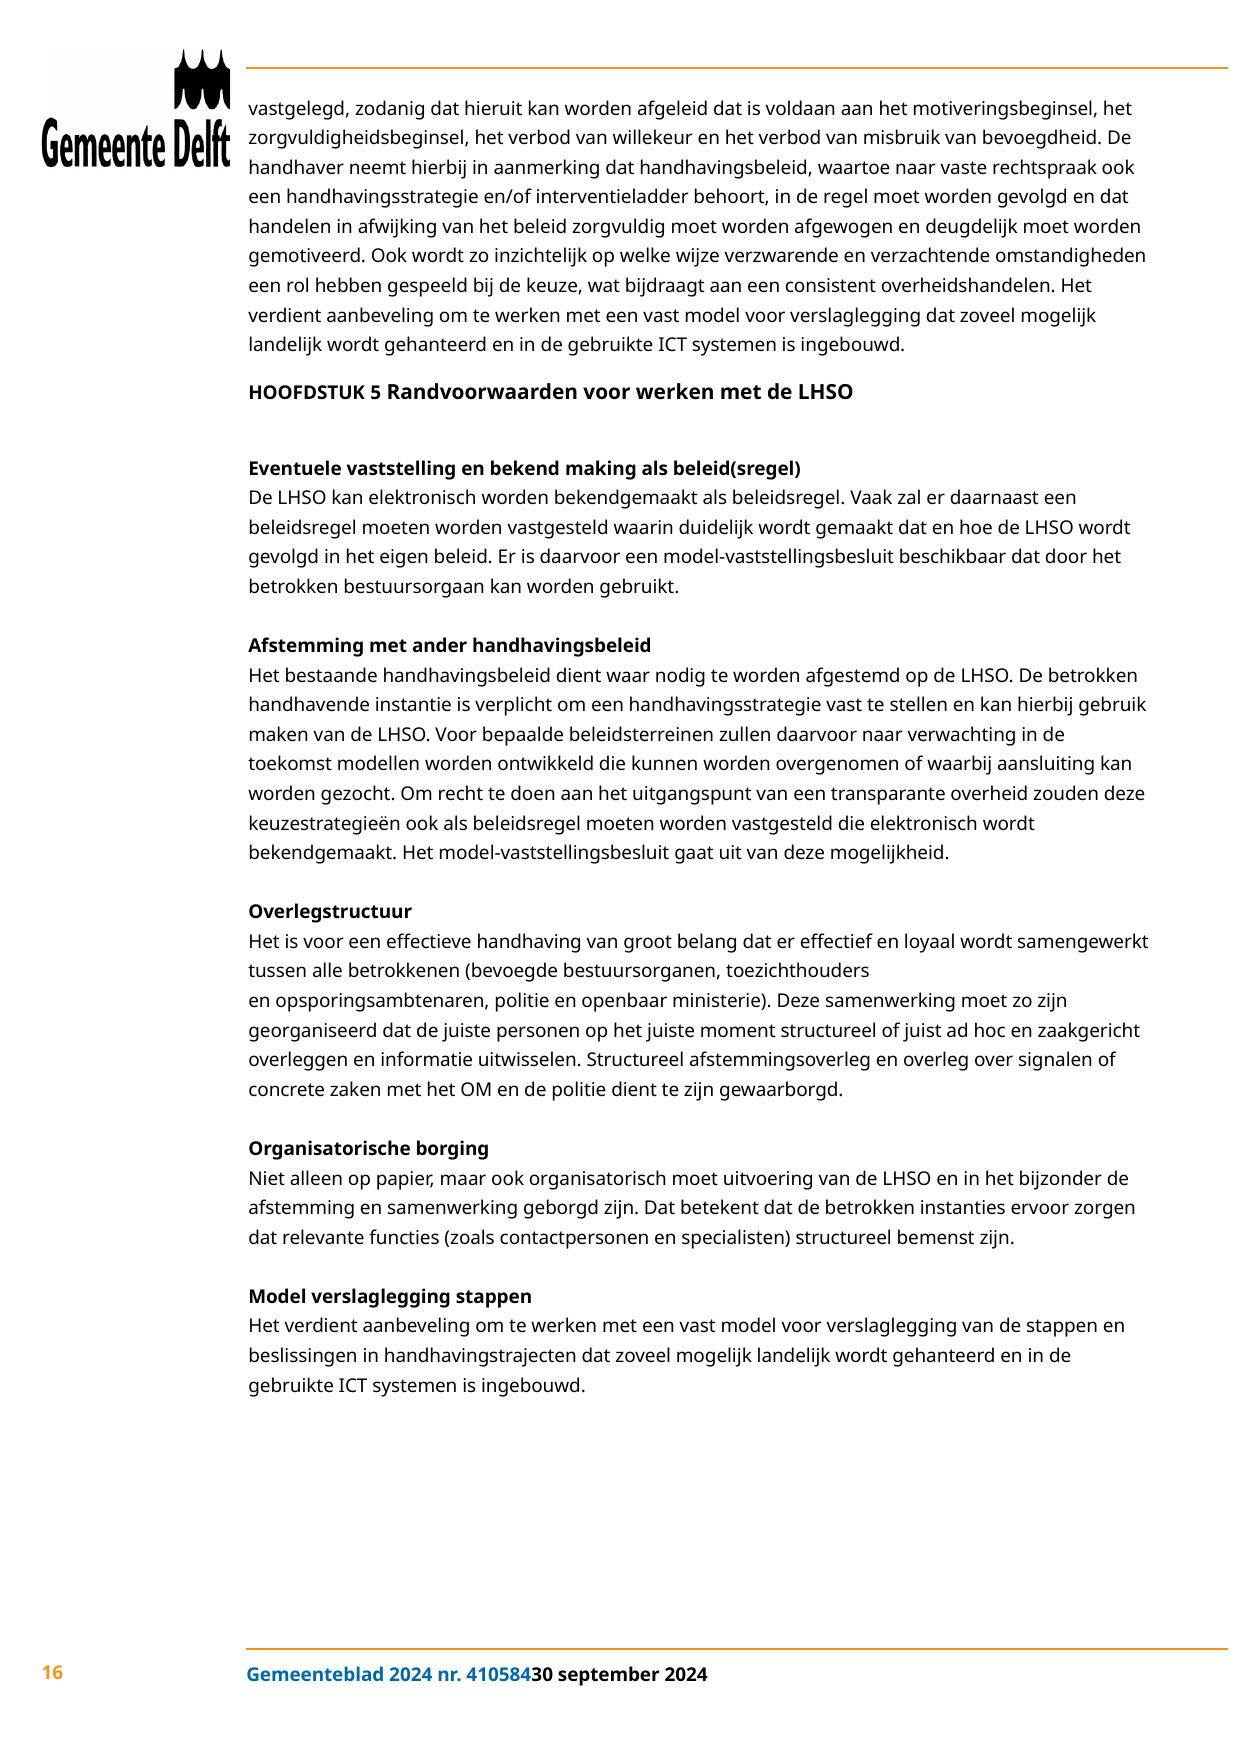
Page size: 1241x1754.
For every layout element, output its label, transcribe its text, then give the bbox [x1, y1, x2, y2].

text Eventuele vaststelling en bekend­ making als beleid(sregel) [248, 455, 1152, 481]
text Overlegstructuur [248, 898, 1152, 924]
text Afstemming met ander handhavingsbeleid [248, 632, 1152, 658]
text Organisatorische borging [248, 1135, 1152, 1161]
text HOOFDSTUK 5 Randvoorwaarden voor werken met de LHSO [248, 377, 1152, 406]
text Het bestaande handhavingsbeleid dient waar nodig te worden afgestemd op de LHSO. De betrokken handhavende instantie is verplicht om een handhavingsstrategie vast te stellen en kan hierbij gebruik maken van de LHSO. Voor bepaalde beleidsterreinen zullen daarvoor naar verwachting in de toekomst modellen worden ontwikkeld die kunnen worden overgenomen of waarbij aansluiting kan worden gezocht. Om recht te doen aan het uitgangspunt van een transparante overheid zouden deze keuzestrategieën ook als beleidsregel moeten worden vastgesteld die elektronisch wordt bekendgemaakt. Het model-vaststellingsbesluit gaat uit van deze mogelijkheid. [248, 662, 1152, 865]
text Model verslaglegging stappen [248, 1283, 1152, 1309]
text Het is voor een effectieve handhaving van groot belang dat er effectief en loyaal wordt samengewerkt tussen alle betrokkenen (bevoegde bestuursorganen, toezichthouders [248, 928, 1152, 983]
text en opsporingsambtenaren, politie en openbaar ministerie). Deze samenwerking moet zo zijn georganiseerd dat de juiste personen op het juiste moment structureel of juist ad hoc en zaakgericht overleggen en informatie uitwisselen. Structureel afstemmingsoverleg en overleg over signalen of concrete zaken met het OM en de politie dient te zijn gewaarborgd. [248, 987, 1152, 1102]
text vastgelegd, zodanig dat hieruit kan worden afgeleid dat is voldaan aan het motiveringsbeginsel, het zorgvuldigheidsbeginsel, het verbod van willekeur en het verbod van misbruik van bevoegdheid. De handhaver neemt hierbij in aanmerking dat handhavingsbeleid, waartoe naar vaste rechtspraak ook een handhavingsstrategie en/of interventieladder behoort, in de regel moet worden gevolgd en dat handelen in afwijking van het beleid zorgvuldig moet worden afgewogen en deugdelijk moet worden gemotiveerd. Ook wordt zo inzichtelijk op welke wijze verzwarende en verzachtende omstandigheden een rol hebben gespeeld bij de keuze, wat bijdraagt aan een consistent overheidshandelen. Het verdient aanbeveling om te werken met een vast model voor verslaglegging dat zoveel mogelijk landelijk wordt gehanteerd en in de gebruikte ICT systemen is ingebouwd. [248, 95, 1152, 357]
picture [41, 47, 231, 172]
text De LHSO kan elektronisch worden bekendgemaakt als beleidsregel. Vaak zal er daarnaast een beleidsregel moeten worden vastgesteld waarin duidelijk wordt gemaakt dat en hoe de LHSO wordt gevolgd in het eigen beleid. Er is daarvoor een model-vaststellingsbesluit beschikbaar dat door het betrokken bestuursorgaan kan worden gebruikt. [248, 484, 1152, 599]
text Niet alleen op papier, maar ook organisatorisch moet uitvoering van de LHSO en in het bijzonder de afstemming en samenwerking geborgd zijn. Dat betekent dat de betrokken instanties ervoor zorgen dat relevante functies (zoals contactpersonen en specialisten) structureel bemenst zijn. [248, 1165, 1152, 1250]
text Het verdient aanbeveling om te werken met een vast model voor verslaglegging van de stappen en beslissingen in handhavingstrajecten dat zoveel mogelijk landelijk wordt gehanteerd en in de gebruikte ICT systemen is ingebouwd. [248, 1313, 1152, 1398]
